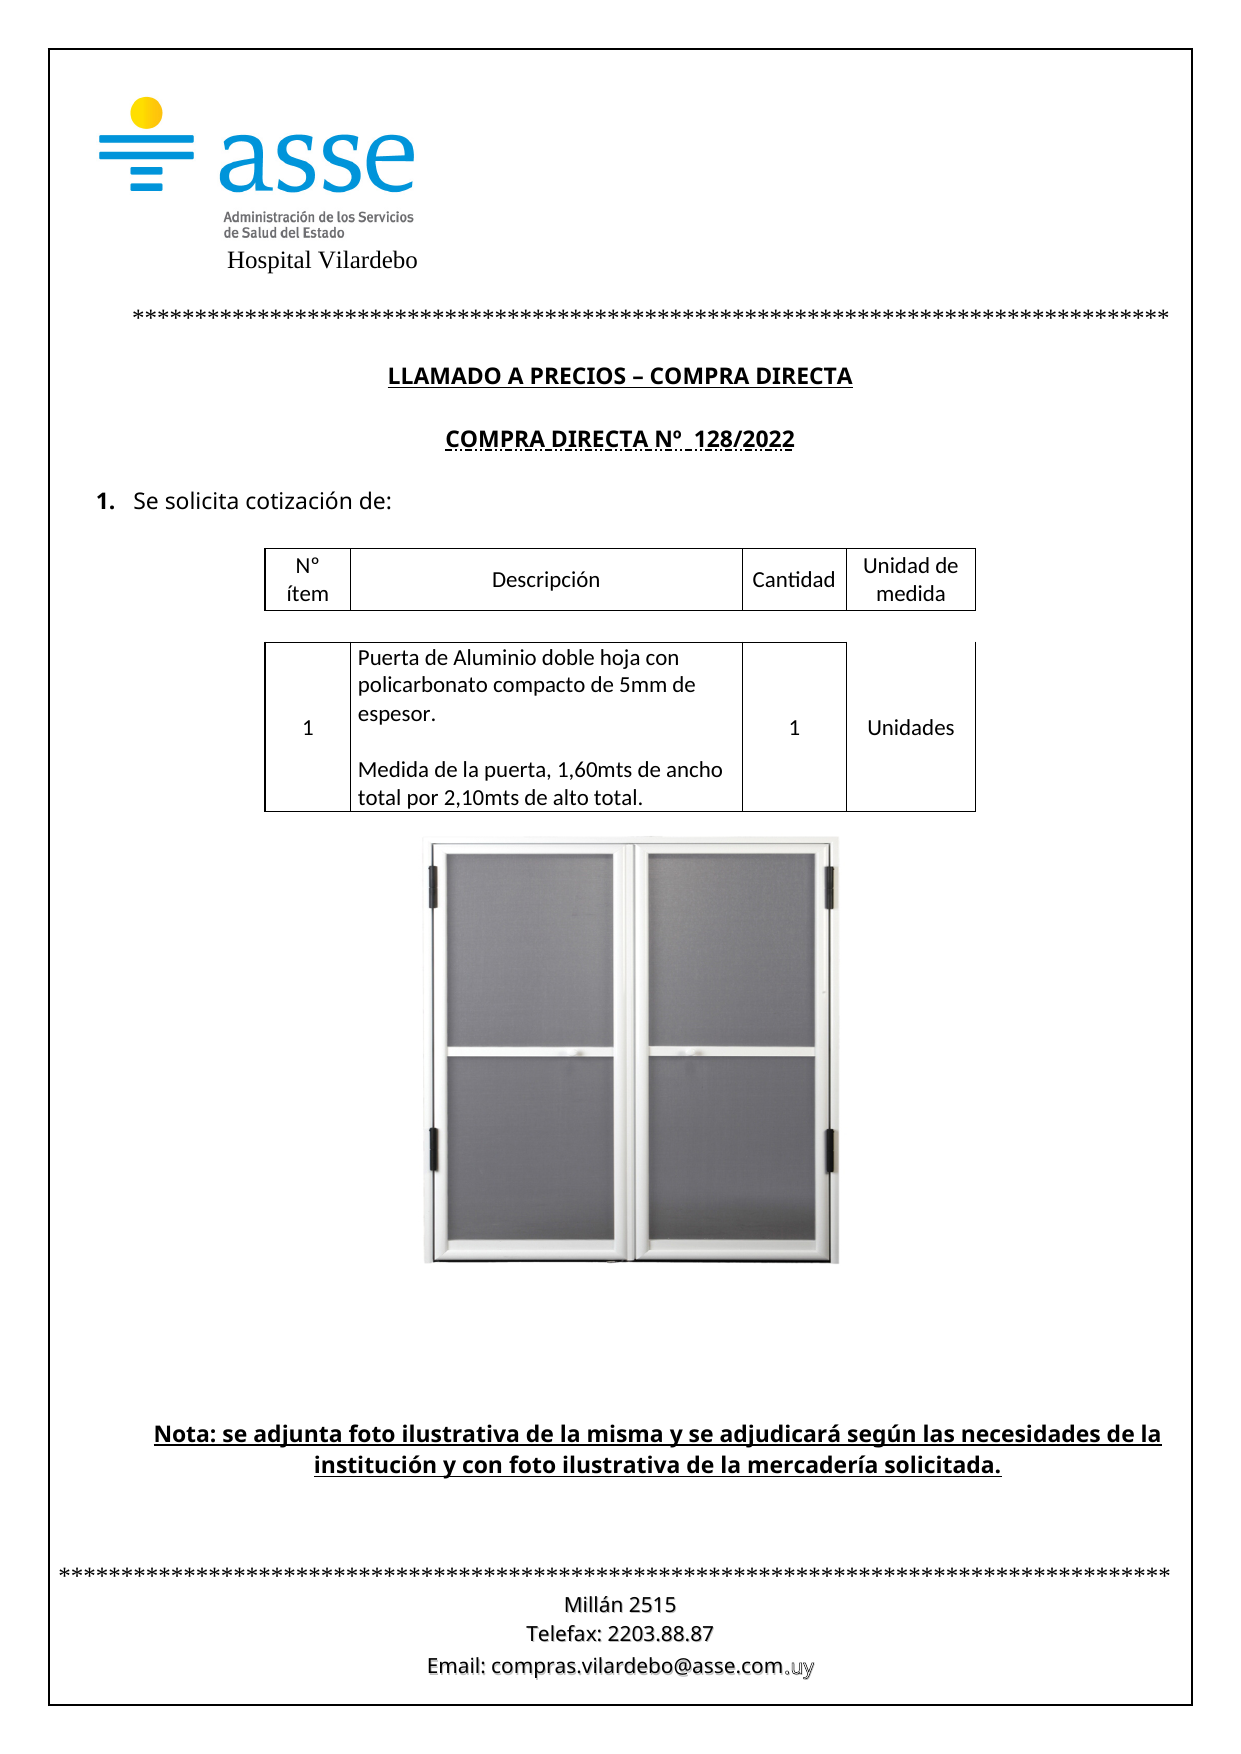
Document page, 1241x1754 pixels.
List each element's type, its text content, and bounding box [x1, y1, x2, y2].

list Se solicita cotización de: [96, 485, 1182, 517]
table_header Unidad de medida [847, 549, 975, 610]
text LLAMADO A PRECIOS – COMPRA DIRECTA [58, 360, 1182, 392]
table_header Nº ítem [266, 549, 350, 610]
picture [314, 818, 955, 1293]
table_header Descripción [351, 549, 742, 610]
table_header Cantidad [743, 549, 846, 610]
table_cell [971, 611, 975, 642]
text Nota: se adjunta foto ilustrativa de la misma y se adjudicará según las necesidades de la institución y con foto ilustrativa de la mercadería solicitada. [133, 1418, 1182, 1481]
table_cell Unidades [847, 642, 975, 811]
table_cell 1 [743, 643, 846, 811]
table_cell [265, 611, 350, 642]
table_cell Puerta de Aluminio doble hoja con policarbonato compacto de 5mm de espesor. Medida de la puerta, 1,60mts de ancho total por 2,10mts de alto total. [351, 643, 742, 811]
table_cell [846, 611, 971, 642]
table_cell 1 [266, 643, 350, 811]
table_cell [350, 611, 742, 642]
text COMPRA DIRECTA Nº 128/2022 [58, 423, 1182, 454]
table_cell [742, 611, 846, 642]
